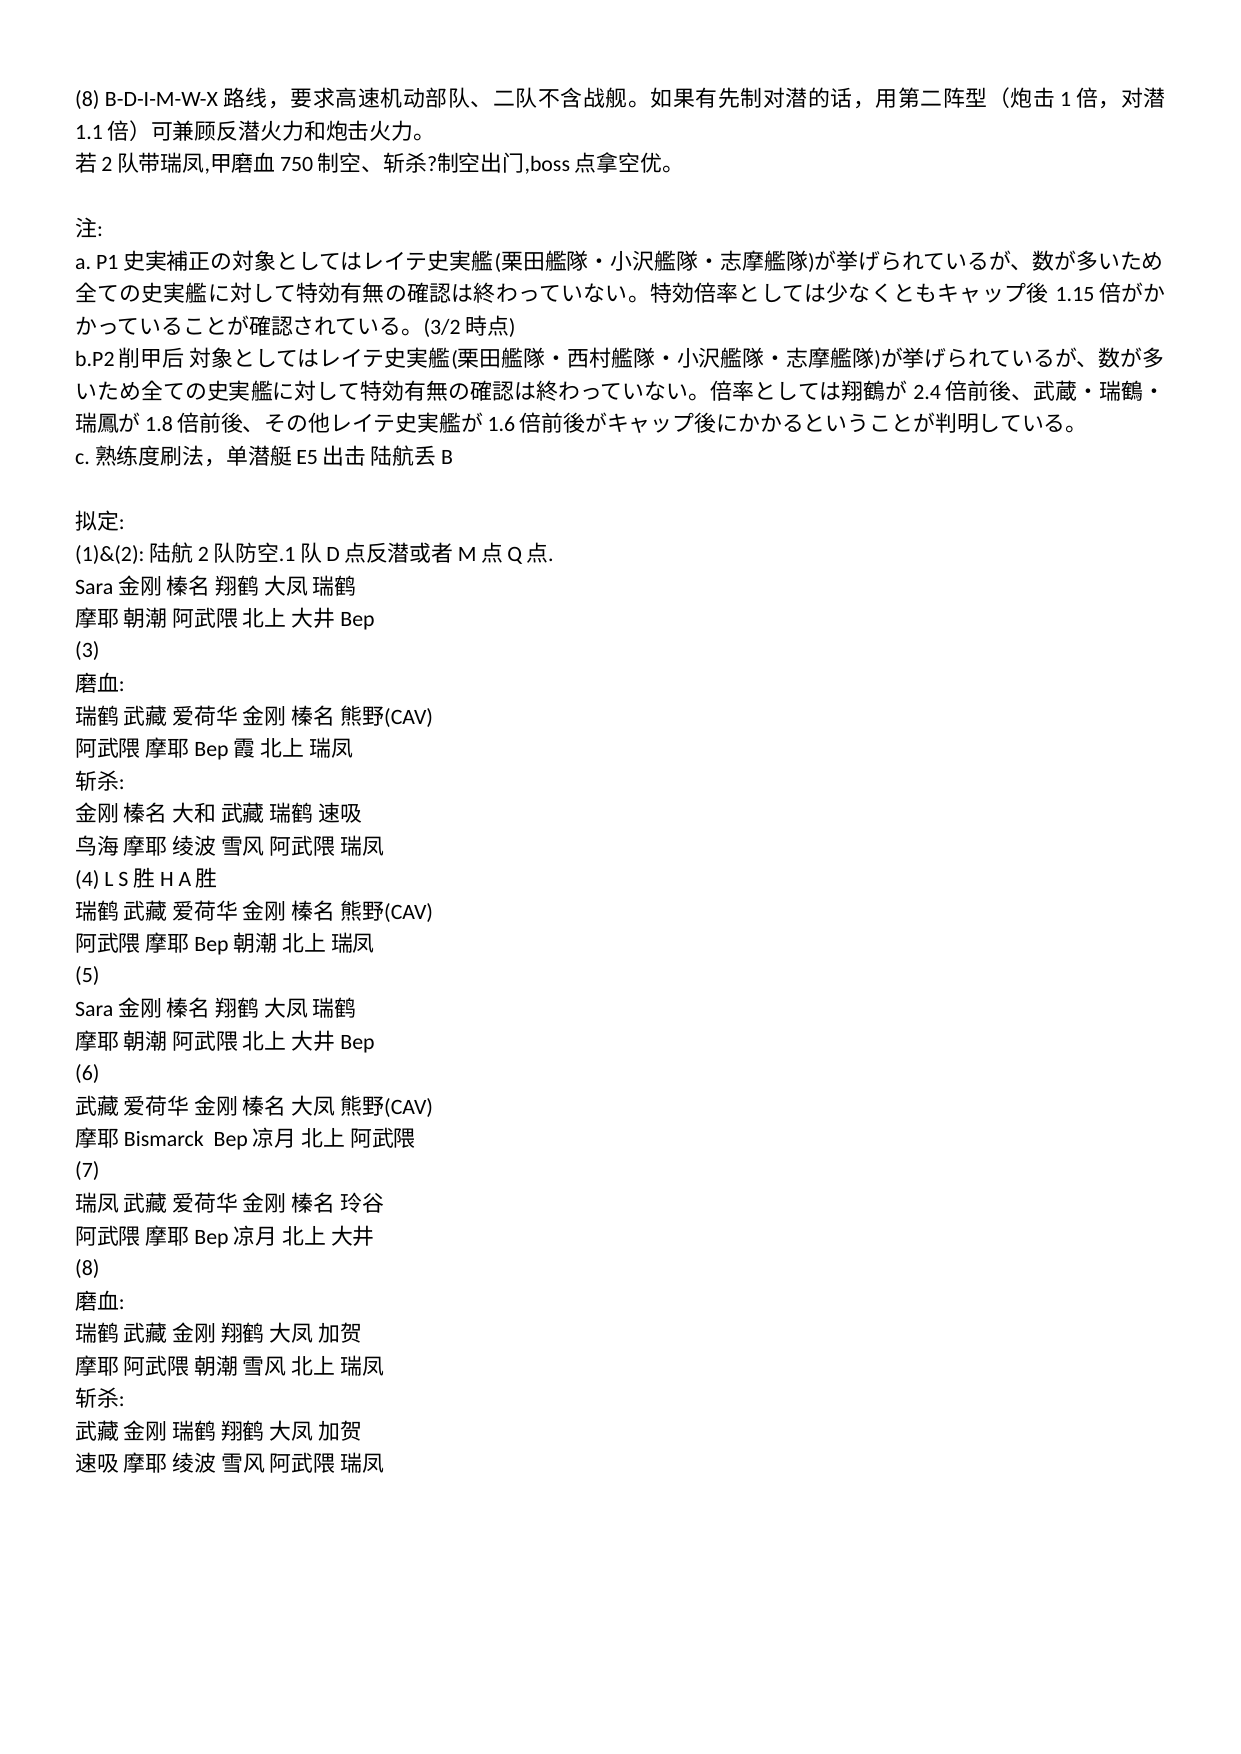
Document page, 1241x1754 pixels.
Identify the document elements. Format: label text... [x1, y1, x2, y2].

text 摩耶 阿武隈 朝潮 雪风 北上 瑞凤 [75, 1348, 1165, 1381]
text 武藏 金刚 瑞鹤 翔鹤 大凤 加贺 [75, 1413, 1165, 1446]
text 摩耶 Bismarck Bep 凉月 北上 阿武隈 [75, 1121, 1165, 1153]
text 磨血: [75, 1283, 1165, 1316]
text b.P2削甲后 対象としてはレイテ史実艦(栗田艦隊・西村艦隊・小沢艦隊・志摩艦隊)が挙げられているが、数が多いため全ての史実艦に対して特効有無の確認は終わっていない。倍率としては翔鶴が2.4倍前後、武蔵・瑞鶴・瑞鳳が1.8倍前後、その他レイテ史実艦が1.6倍前後がキャップ後にかかるということが判明している。 [75, 341, 1165, 438]
text a. P1史実補正の対象としてはレイテ史実艦(栗田艦隊・小沢艦隊・志摩艦隊)が挙げられているが、数が多いため全ての史実艦に対して特効有無の確認は終わっていない。特効倍率としては少なくともキャップ後1.15倍がかかっていることが確認されている。(3/2時点) [75, 243, 1165, 341]
text Sara 金刚 榛名 翔鹤 大凤 瑞鹤 [75, 991, 1165, 1023]
text Sara 金刚 榛名 翔鹤 大凤 瑞鹤 [75, 568, 1165, 601]
text 拟定: [75, 503, 1165, 536]
text 磨血: [75, 666, 1165, 698]
text (3) [75, 633, 1165, 666]
text 注: [75, 211, 1165, 243]
text 瑞鹤 武藏 爱荷华 金刚 榛名 熊野(CAV) [75, 698, 1165, 731]
text 速吸 摩耶 绫波 雪风 阿武隈 瑞凤 [75, 1446, 1165, 1478]
text 武藏 爱荷华 金刚 榛名 大凤 熊野(CAV) [75, 1088, 1165, 1121]
text 瑞凤 武藏 爱荷华 金刚 榛名 玲谷 [75, 1186, 1165, 1218]
text 鸟海 摩耶 绫波 雪风 阿武隈 瑞凤 [75, 828, 1165, 861]
text 阿武隈 摩耶 Bep 朝潮 北上 瑞凤 [75, 926, 1165, 958]
text 若2队带瑞凤,甲磨血750制空、斩杀?制空出门,boss点拿空优。 [75, 146, 1165, 178]
text 瑞鹤 武藏 爱荷华 金刚 榛名 熊野(CAV) [75, 893, 1165, 926]
text (8) [75, 1251, 1165, 1283]
text 斩杀: [75, 1381, 1165, 1413]
text (6) [75, 1056, 1165, 1088]
text 摩耶 朝潮 阿武隈 北上 大井 Bep [75, 601, 1165, 633]
text (7) [75, 1153, 1165, 1186]
text 金刚 榛名 大和 武藏 瑞鹤 速吸 [75, 796, 1165, 828]
text 斩杀: [75, 763, 1165, 796]
text (1)&(2): 陆航2队防空.1队D点反潜或者M点Q点. [75, 536, 1165, 568]
text c. 熟练度刷法，单潜艇E5出击 陆航丢B [75, 438, 1165, 471]
text (4) L S胜 H A胜 [75, 861, 1165, 893]
text 摩耶 朝潮 阿武隈 北上 大井 Bep [75, 1023, 1165, 1056]
text (8) B-D-I-M-W-X路线，要求高速机动部队、二队不含战舰。如果有先制对潜的话，用第二阵型（炮击1倍，对潜1.1倍）可兼顾反潜火力和炮击火力。 [75, 81, 1165, 146]
text 阿武隈 摩耶 Bep 霞 北上 瑞凤 [75, 731, 1165, 763]
text 阿武隈 摩耶 Bep 凉月 北上 大井 [75, 1218, 1165, 1251]
text (5) [75, 958, 1165, 991]
text 瑞鹤 武藏 金刚 翔鹤 大凤 加贺 [75, 1316, 1165, 1348]
